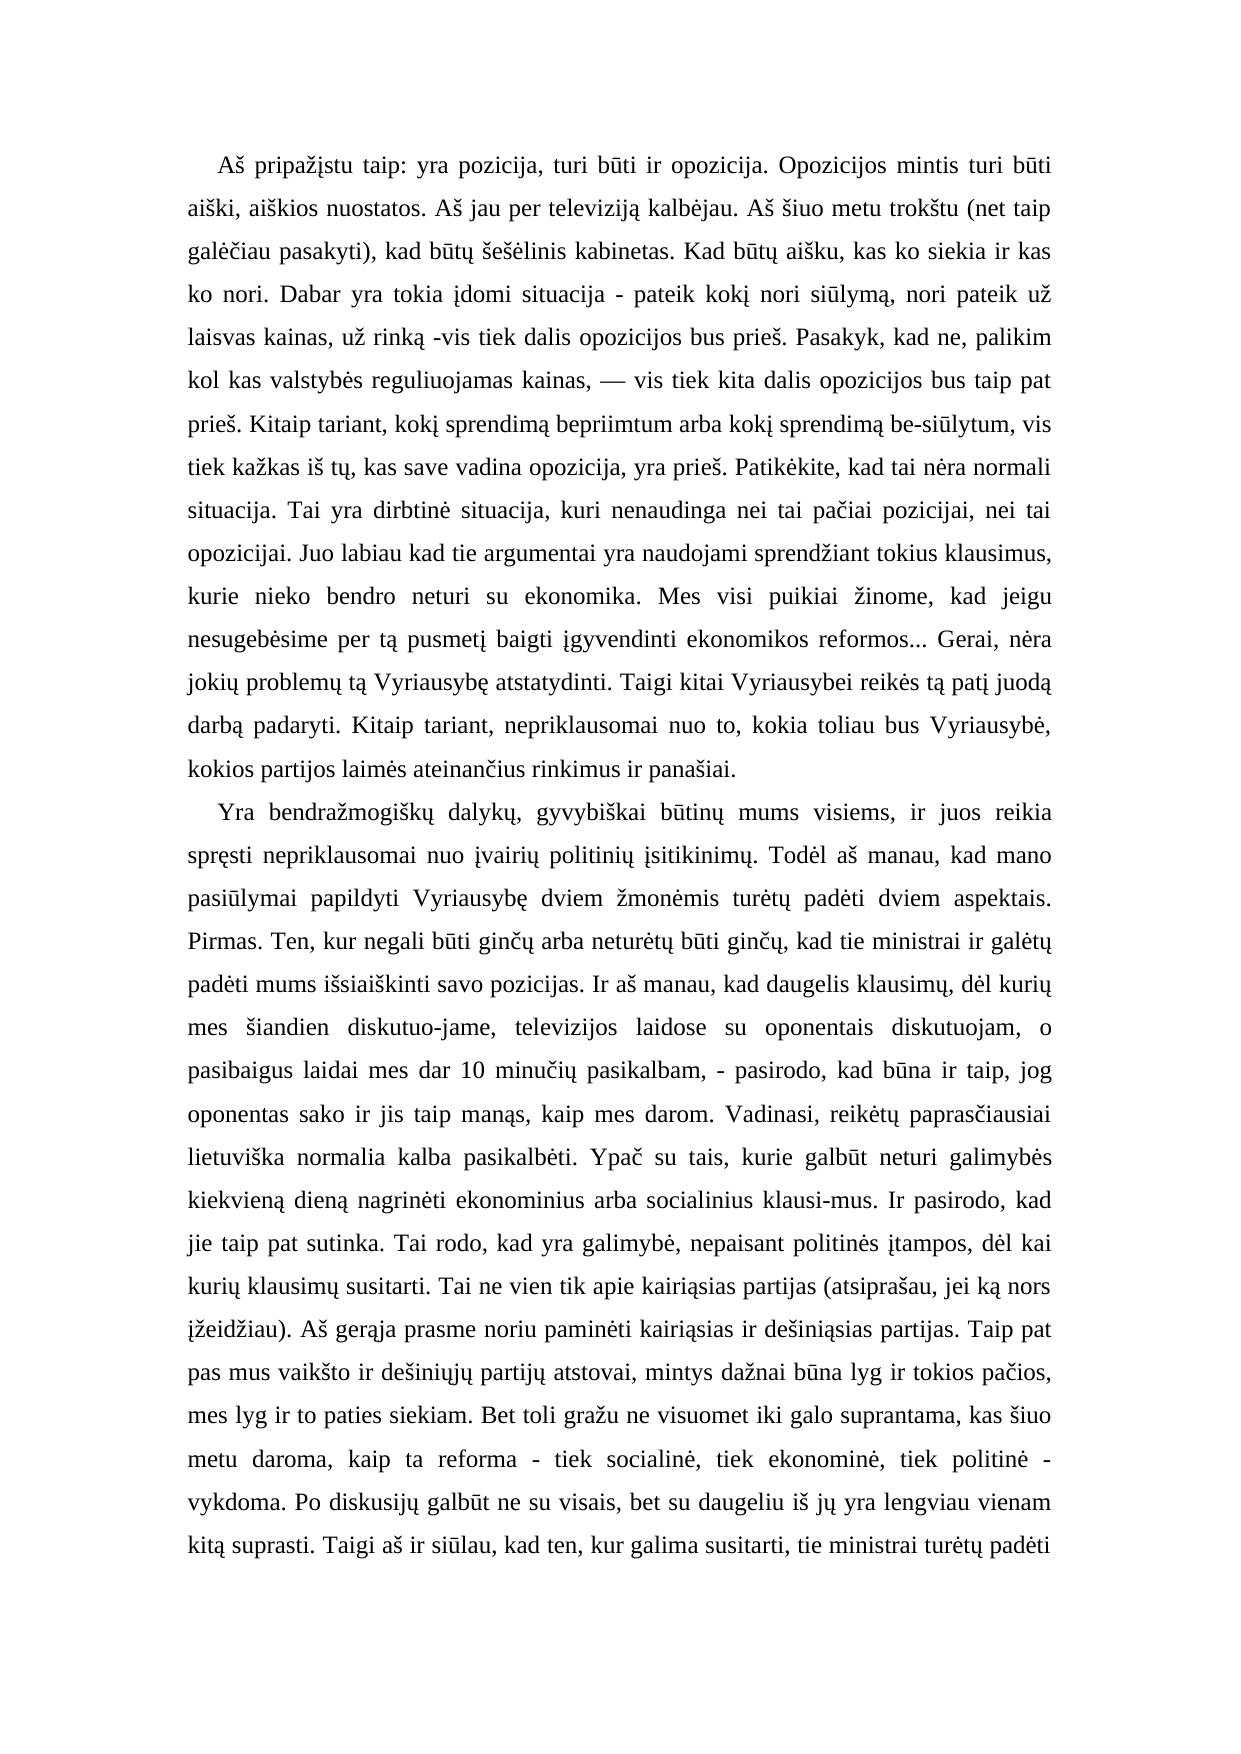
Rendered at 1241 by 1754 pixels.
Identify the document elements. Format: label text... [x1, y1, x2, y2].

text Aš pripažįstu taip: yra pozicija, turi būti ir opozicija. Opozicijos mintis turi būti aiški, aiškios nuostatos. Aš jau per televiziją kalbėjau. Aš šiuo metu trokštu (net taip galėčiau pasakyti), kad būtų šešėlinis kabinetas. Kad būtų aišku, kas ko siekia ir kas ko nori. Dabar yra tokia įdomi situacija - pateik kokį nori siūlymą, nori pateik už laisvas kainas, už rinką -vis tiek dalis opozicijos bus prieš. Pasakyk, kad ne, palikim kol kas valstybės reguliuojamas kainas, — vis tiek kita dalis opozicijos bus taip pat prieš. Kitaip tariant, kokį sprendimą bepriimtum arba kokį sprendimą be-siūlytum, vis tiek kažkas iš tų, kas save vadina opozicija, yra prieš. Patikėkite, kad tai nėra normali situacija. Tai yra dirbtinė situacija, kuri nenaudinga nei tai pačiai pozicijai, nei tai opozicijai. Juo labiau kad tie argumentai yra naudojami sprendžiant tokius klausimus, kurie nieko bendro neturi su ekonomika. Mes visi puikiai žinome, kad jeigu nesugebėsime per tą pusmetį baigti įgyvendinti ekonomikos reformos... Gerai, nėra jokių problemų tą Vyriausybę atstatydinti. Taigi kitai Vyriausybei reikės tą patį juodą darbą padaryti. Kitaip tariant, nepriklausomai nuo to, kokia toliau bus Vyriausybė, kokios partijos laimės ateinančius rinkimus ir panašiai. [187, 150, 1053, 782]
text Yra bendražmogiškų dalykų, gyvybiškai būtinų mums visiems, ir juos reikia spręsti nepriklausomai nuo įvairių politinių įsitikinimų. Todėl aš manau, kad mano pasiūlymai papildyti Vyriausybę dviem žmonėmis turėtų padėti dviem aspektais. Pirmas. Ten, kur negali būti ginčų arba neturėtų būti ginčų, kad tie ministrai ir galėtų padėti mums išsiaiškinti savo pozicijas. Ir aš manau, kad daugelis klausimų, dėl kurių mes šiandien diskutuo-jame, televizijos laidose su oponentais diskutuojam, o pasibaigus laidai mes dar 10 minučių pasikalbam, - pasirodo, kad būna ir taip, jog oponentas sako ir jis taip manąs, kaip mes darom. Vadinasi, reikėtų paprasčiausiai lietuviška normalia kalba pasikalbėti. Ypač su tais, kurie galbūt neturi galimybės kiekvieną dieną nagrinėti ekonominius arba socialinius klausi-mus. Ir pasirodo, kad jie taip pat sutinka. Tai rodo, kad yra galimybė, nepaisant politinės įtampos, dėl kai kurių klausimų susitarti. Tai ne vien tik apie kairiąsias partijas (atsiprašau, jei ką nors įžeidžiau). Aš gerąja prasme noriu paminėti kairiąsias ir dešiniąsias partijas. Taip pat pas mus vaikšto ir dešiniųjų partijų atstovai, mintys dažnai būna lyg ir tokios pačios, mes lyg ir to paties siekiam. Bet toli gražu ne visuomet iki galo suprantama, kas šiuo metu daroma, kaip ta reforma - tiek socialinė, tiek ekonominė, tiek politinė - vykdoma. Po diskusijų galbūt ne su visais, bet su daugeliu iš jų yra lengviau vienam kitą suprasti. Taigi aš ir siūlau, kad ten, kur galima susitarti, tie ministrai turėtų padėti [187, 797, 1053, 1559]
